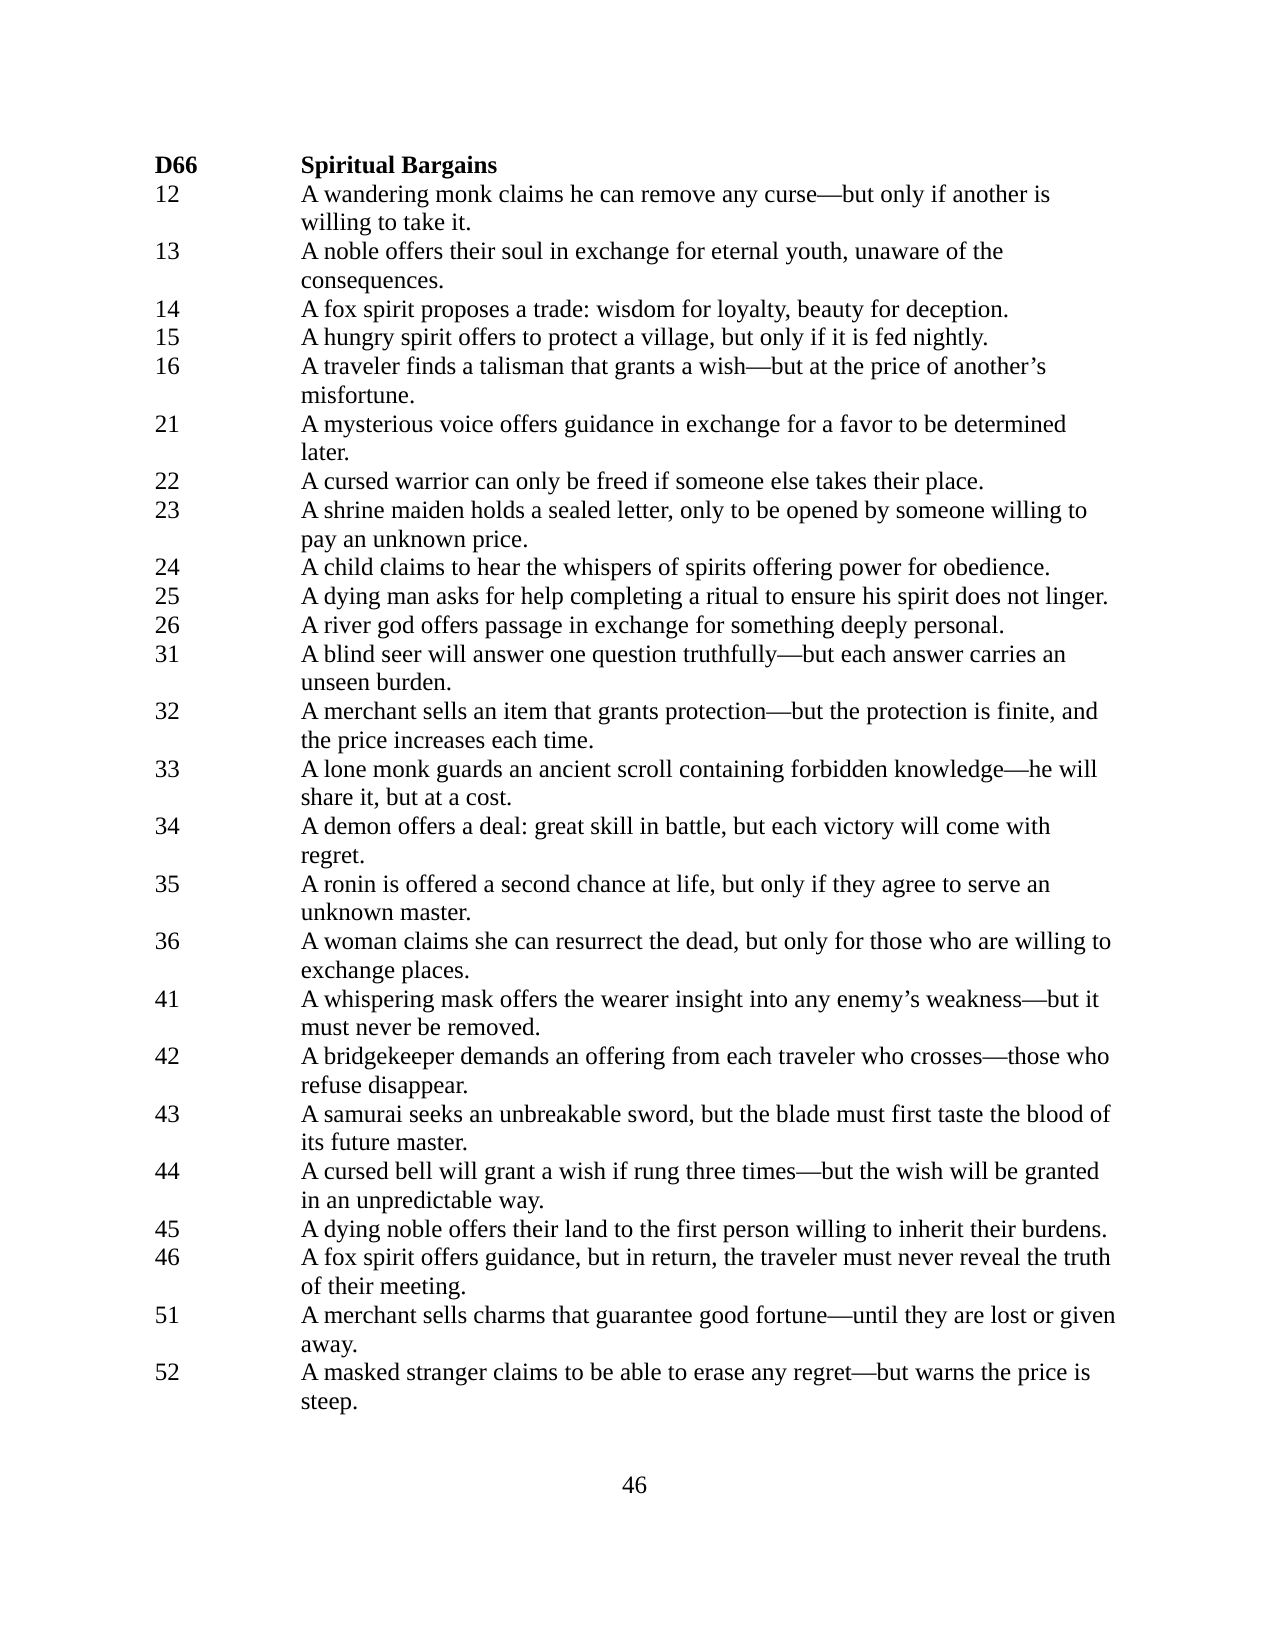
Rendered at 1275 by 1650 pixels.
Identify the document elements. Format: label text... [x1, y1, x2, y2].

table_cell A masked stranger claims to be able to erase any regret—but warns the price is steep. [296, 1358, 1125, 1415]
table_cell 51 [150, 1300, 296, 1357]
table_cell 16 [150, 351, 296, 409]
table_cell A noble offers their soul in exchange for eternal youth, unaware of the consequences. [296, 236, 1125, 294]
table_cell A samurai seeks an unbreakable sword, but the blade must first taste the blood of its future master. [296, 1099, 1125, 1156]
table_cell 31 [150, 639, 296, 696]
table_cell A woman claims she can resurrect the dead, but only for those who are willing to exchange places. [296, 926, 1125, 984]
table_cell 22 [150, 466, 296, 495]
table_cell A lone monk guards an ancient scroll containing forbidden knowledge—he will share it, but at a cost. [296, 754, 1125, 811]
table_cell 13 [150, 236, 296, 294]
table_cell 12 [150, 179, 296, 236]
table_cell A fox spirit proposes a trade: wisdom for loyalty, beauty for deception. [296, 294, 1125, 322]
table_cell A cursed warrior can only be freed if someone else takes their place. [296, 466, 1125, 495]
table_cell A child claims to hear the whispers of spirits offering power for obedience. [296, 553, 1125, 581]
table_cell 14 [150, 294, 296, 322]
table_cell A dying noble offers their land to the first person willing to inherit their burdens. [296, 1214, 1125, 1242]
table_cell 44 [150, 1156, 296, 1214]
table_cell A demon offers a deal: great skill in battle, but each victory will come with regret. [296, 811, 1125, 869]
table_cell A blind seer will answer one question truthfully—but each answer carries an unseen burden. [296, 639, 1125, 696]
table_cell 34 [150, 811, 296, 869]
table_cell A mysterious voice offers guidance in exchange for a favor to be determined later. [296, 409, 1125, 466]
table_cell A bridgekeeper demands an offering from each traveler who crosses—those who refuse disappear. [296, 1041, 1125, 1099]
table_cell 24 [150, 553, 296, 581]
table_header D66 [150, 150, 296, 179]
table_cell A shrine maiden holds a sealed letter, only to be opened by someone willing to pay an unknown price. [296, 495, 1125, 552]
table_cell 33 [150, 754, 296, 811]
table_cell 25 [150, 581, 296, 610]
table_cell 45 [150, 1214, 296, 1242]
table_cell 15 [150, 323, 296, 351]
table_cell 35 [150, 869, 296, 926]
table_cell A merchant sells charms that guarantee good fortune—until they are lost or given away. [296, 1300, 1125, 1357]
table_cell 43 [150, 1099, 296, 1156]
table_cell 36 [150, 926, 296, 984]
table_cell 23 [150, 495, 296, 552]
table_cell A fox spirit offers guidance, but in return, the traveler must never reveal the truth of their meeting. [296, 1243, 1125, 1300]
table_cell A ronin is offered a second chance at life, but only if they agree to serve an unknown master. [296, 869, 1125, 926]
table_cell 46 [150, 1243, 296, 1300]
table_cell A traveler finds a talisman that grants a wish—but at the price of another’s misfortune. [296, 351, 1125, 409]
table_cell A wandering monk claims he can remove any curse—but only if another is willing to take it. [296, 179, 1125, 236]
table_cell 32 [150, 696, 296, 754]
table_cell 41 [150, 984, 296, 1041]
table_cell 42 [150, 1041, 296, 1099]
table_cell A hungry spirit offers to protect a village, but only if it is fed nightly. [296, 323, 1125, 351]
table_cell 26 [150, 610, 296, 639]
table_cell A whispering mask offers the wearer insight into any enemy’s weakness—but it must never be removed. [296, 984, 1125, 1041]
table_cell A river god offers passage in exchange for something deeply personal. [296, 610, 1125, 639]
table_cell 52 [150, 1358, 296, 1415]
table_cell A cursed bell will grant a wish if rung three times—but the wish will be granted in an unpredictable way. [296, 1156, 1125, 1214]
table_header Spiritual Bargains [296, 150, 1125, 179]
table_cell 21 [150, 409, 296, 466]
table_cell A merchant sells an item that grants protection—but the protection is finite, and the price increases each time. [296, 696, 1125, 754]
table_cell A dying man asks for help completing a ritual to ensure his spirit does not linger. [296, 581, 1125, 610]
